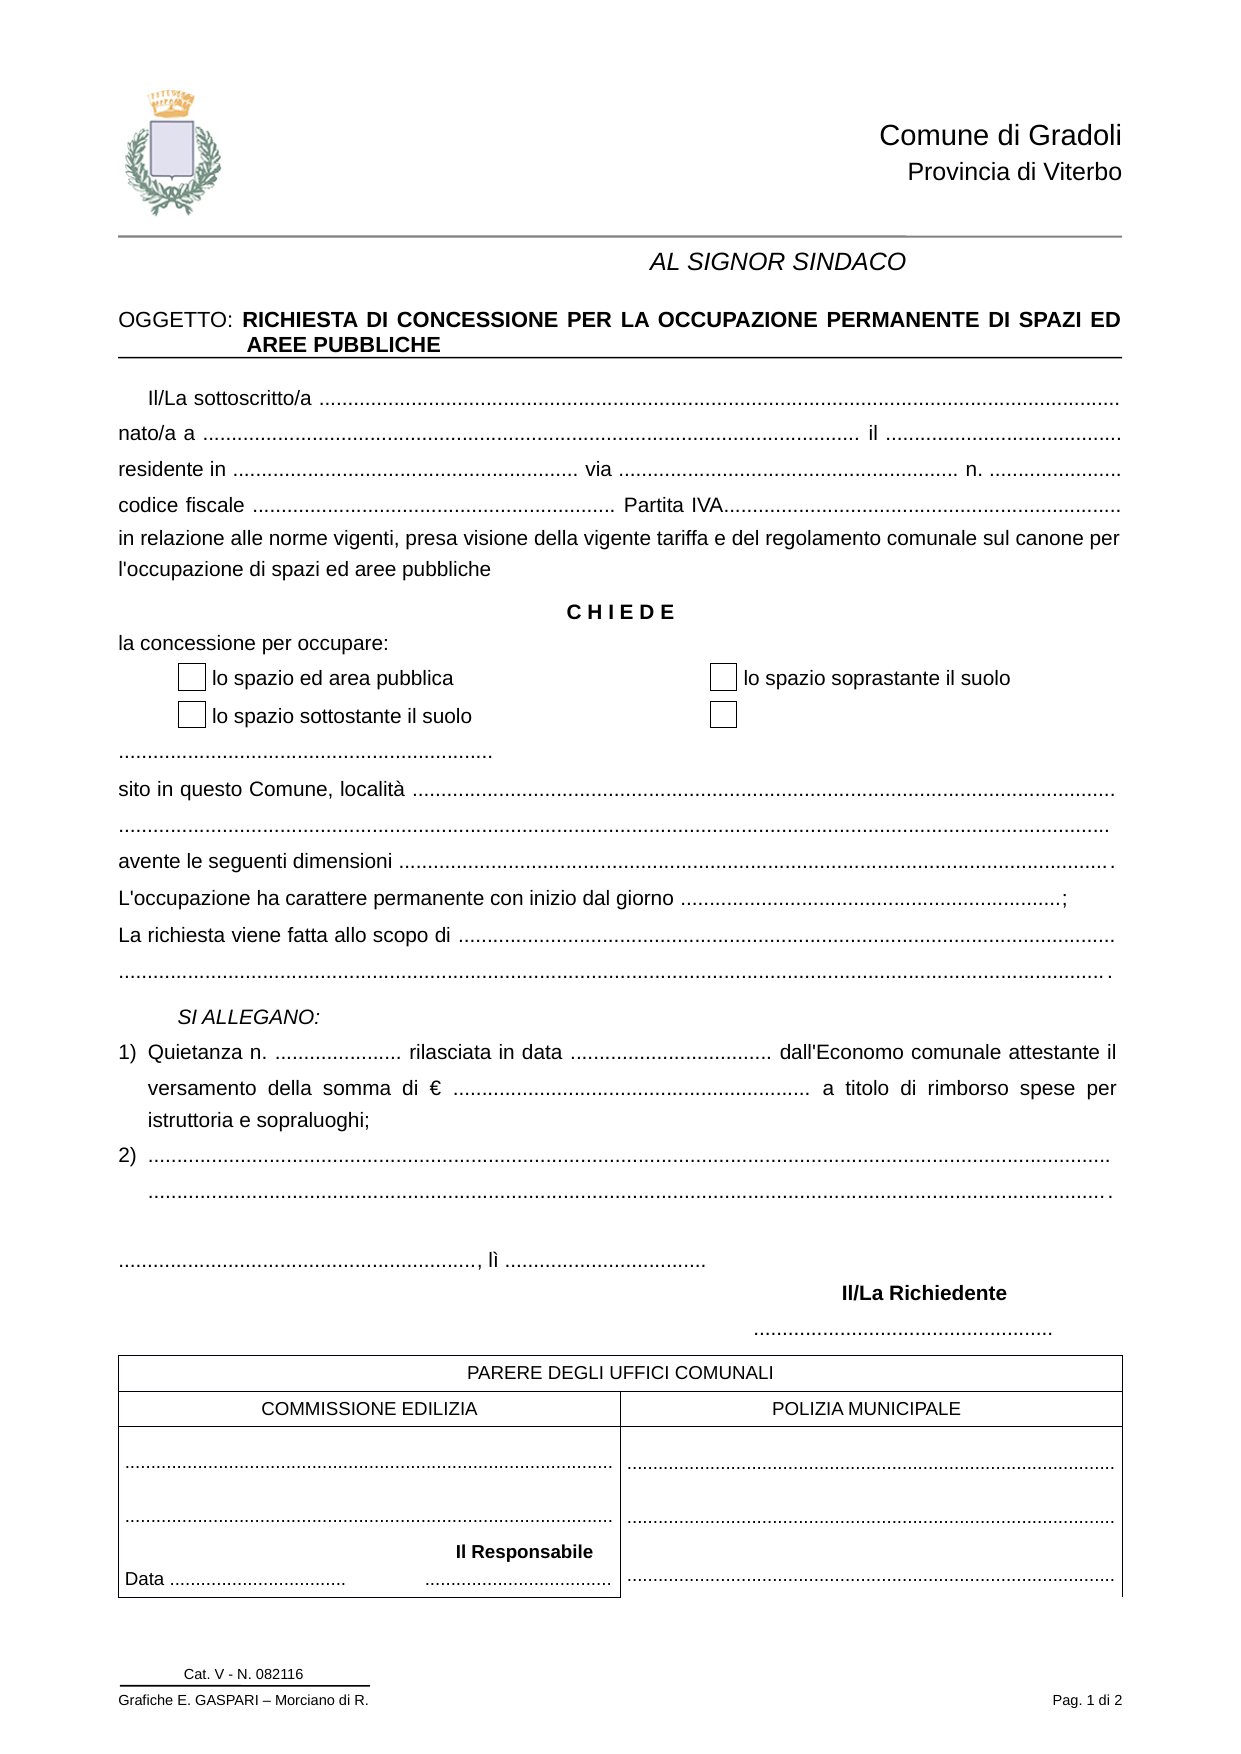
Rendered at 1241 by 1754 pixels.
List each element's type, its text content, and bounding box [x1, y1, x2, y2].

text AL SIGNOR SINDACO [650, 247, 1122, 276]
text .................................................... [753, 1312, 1117, 1341]
text lo spazio sottostante il suolo ................................................................. [118, 700, 1117, 764]
picture [122, 87, 224, 219]
text SI ALLEGANO: [118, 1005, 1117, 1029]
list ....................................................................................................................................................................... ....................................................................................................................................................................... [118, 1139, 1117, 1204]
text Provincia di Viterbo [224, 157, 1122, 185]
table_cell .............................................................................................. [119, 1427, 620, 1481]
table_cell POLIZIA MUNICIPALE [621, 1392, 1122, 1426]
text OGGETTO: RICHIESTA DI CONCESSIONE PER LA OCCUPAZIONE PERMANENTE DI SPAZI ED AREE PUBBLICHE [118, 307, 1122, 356]
table_cell .............................................................................................. [621, 1427, 1122, 1481]
list Quietanza n. ...................... rilasciata in data ................................... dall'Economo comunale attestante il versamento della somma di € .............................................................. a titolo di rimborso spese per istruttoria e sopraluoghi; [118, 1036, 1117, 1132]
text .............................................................., lì ................................... [118, 1244, 1117, 1272]
text la concessione per occupare: [118, 631, 1117, 655]
text Comune di Gradoli [224, 118, 1122, 152]
table_header PARERE DEGLI UFFICI COMUNALI [119, 1356, 1122, 1391]
table_cell .............................................................................................. [119, 1481, 620, 1535]
text sito in questo Comune, località .......................................................................................................................... ............................................................................................................................................................................ avente le seguenti dimensioni ............................................................................................................................ [118, 773, 1117, 873]
subtitle C H I E D E [118, 600, 1122, 624]
table_cell Il Responsabile Data .................................. .................................... [119, 1535, 620, 1597]
table_cell COMMISSIONE EDILIZIA [119, 1392, 620, 1426]
text La richiesta viene fatta allo scopo di .................................................................................................................. ............................................................................................................................................................................ [118, 919, 1117, 984]
text L'occupazione ha carattere permanente con inizio dal giorno ..................................................................; [118, 882, 1117, 911]
text Il/La sottoscritto/a ........................................................................................................................................... nato/a a .................................................................................................................. il ......................................... residente in ............................................................ via ........................................................... n. ....................... codice fiscale ............................................................... Partita IVA..................................................................... in relazione alle norme vigenti, presa visione della vigente tariffa e del regolamento comunale sul canone per l'occupazione di spazi ed aree pubbliche [118, 382, 1122, 580]
table_cell .............................................................................................. [621, 1481, 1122, 1535]
subtitle Il/La Richiedente [842, 1281, 1117, 1305]
text lo spazio ed area pubblica lo spazio soprastante il suolo [118, 662, 1117, 691]
table_cell .............................................................................................. [621, 1535, 1122, 1597]
